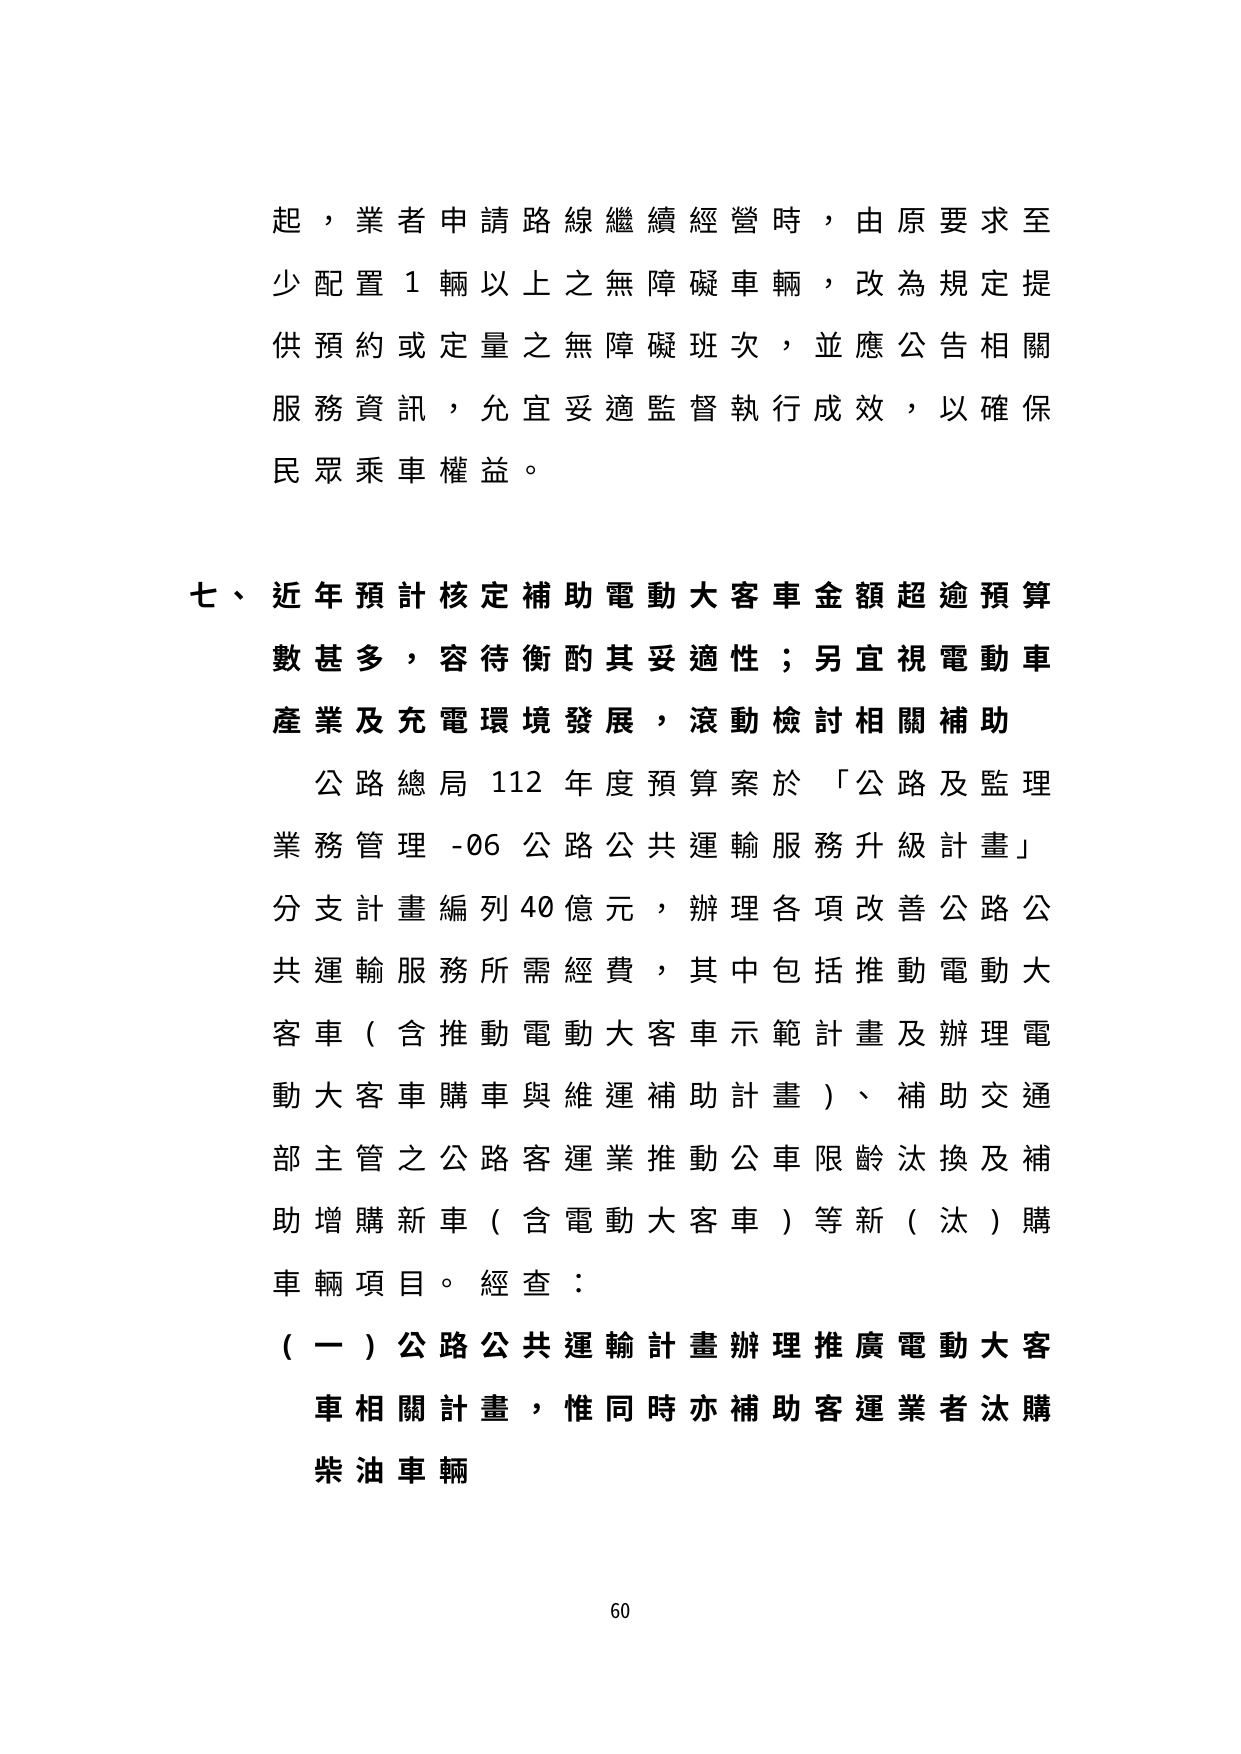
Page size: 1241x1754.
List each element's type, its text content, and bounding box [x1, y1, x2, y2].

text 公路總局112年度預算案於「公路及監理業務管理-06公路公共運輸服務升級計畫」分支計畫編列40億元，辦理各項改善公路公共運輸服務所需經費，其中包括推動電動大客車(含推動電動大客車示範計畫及辦理電動大客車購車與維運補助計畫)、補助交通部主管之公路客運業推動公車限齡汰換及補助增購新車(含電動大客車)等新(汰)購車輛項目。經查： [242, 740, 1058, 1302]
text (一)公路公共運輸計畫辦理推廣電動大客車相關計畫，惟同時亦補助客運業者汰購柴油車輛 [242, 1302, 1058, 1490]
text 綜上，104年12月16日身心障礙者權益保障法修正第53條規定後，除少數例外狀況外，各運輸營運業者，於所服務路線提供適當之無障礙運輸服務成為必要措施，惟截至111年6月底止，公路汽車客運及部分縣市之市區汽車客運無障礙車輛比率仍屬偏低，尚待持續研謀改善；另公路總局甫於111年5月間修正發布「公路汽車客運營運路線繼續經營申請審議處理原則」，自111年11月1日起，業者申請路線繼續經營時，由原要求至少配置1輛以上之無障礙車輛，改為規定提供預約或定量之無障礙班次，並應公告相關服務資訊，允宜妥適監督執行成效，以確保民眾乘車權益。 [242, 177, 1058, 490]
text 七、近年預計核定補助電動大客車金額超逾預算數甚多，容待衡酌其妥適性；另宜視電動車產業及充電環境發展，滾動檢討相關補助 [183, 552, 1058, 740]
